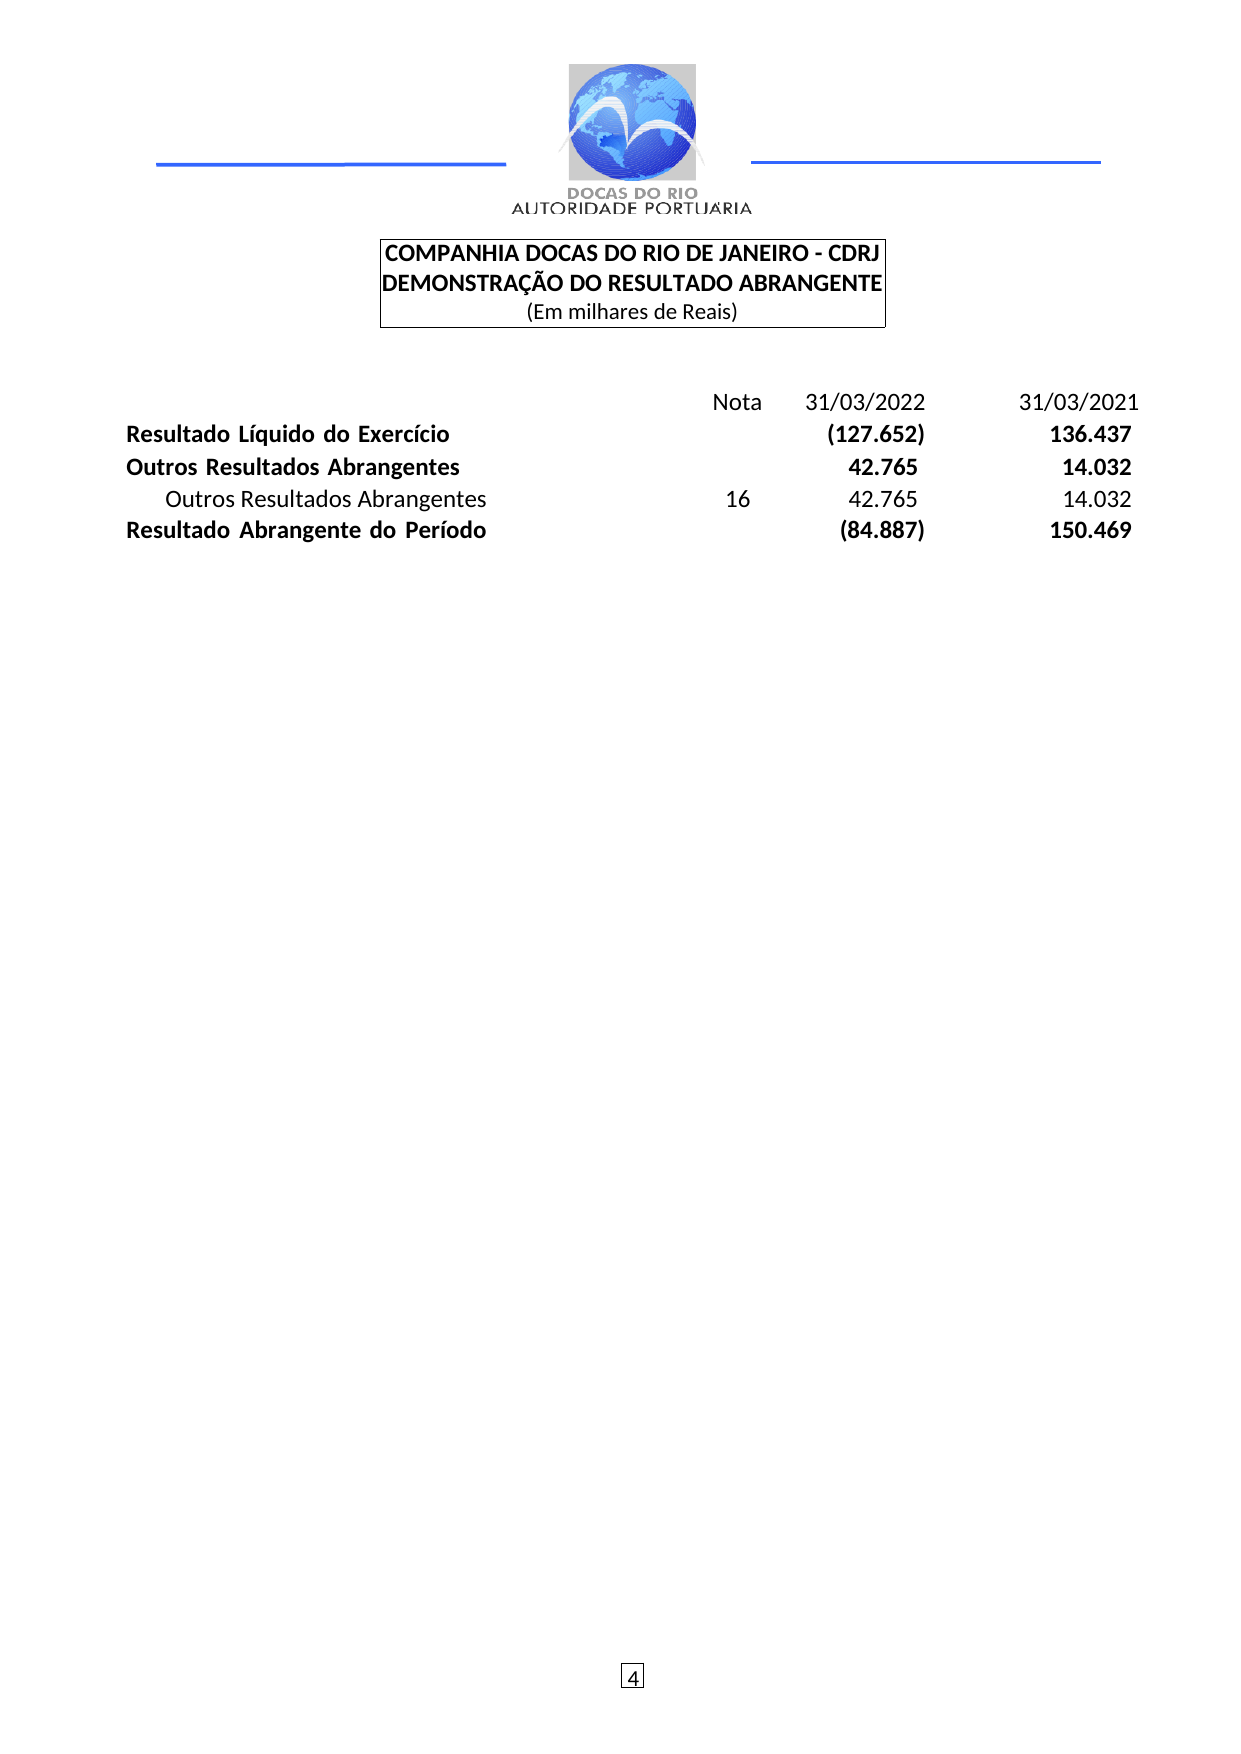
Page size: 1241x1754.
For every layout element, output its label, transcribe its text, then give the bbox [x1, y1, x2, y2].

table_cell Outros Resultados Abrangentes [121, 485, 602, 517]
table_cell 14.032 [973, 485, 1144, 517]
table_cell (84.887) [784, 517, 973, 546]
table_cell (127.652) [784, 419, 973, 452]
table_cell 14.032 [973, 452, 1144, 484]
table_cell 150.469 [973, 517, 1144, 546]
table_cell 16 [602, 485, 784, 517]
table_header Nota [602, 390, 784, 419]
table_header 31/03/2022 [784, 390, 973, 419]
table_header 31/03/2021 [973, 390, 1144, 419]
table_cell [602, 517, 784, 546]
table_cell [602, 452, 784, 484]
table_cell Resultado Abrangente do Período [121, 517, 602, 546]
table_cell Resultado Líquido do Exercício [121, 419, 602, 452]
table_cell 42.765 [784, 452, 973, 484]
picture [511, 64, 752, 214]
table_cell 136.437 [973, 419, 1144, 452]
table_cell [602, 419, 784, 452]
table_cell 42.765 [784, 485, 973, 517]
table_cell Outros Resultados Abrangentes [121, 452, 602, 484]
table_header [121, 390, 602, 419]
